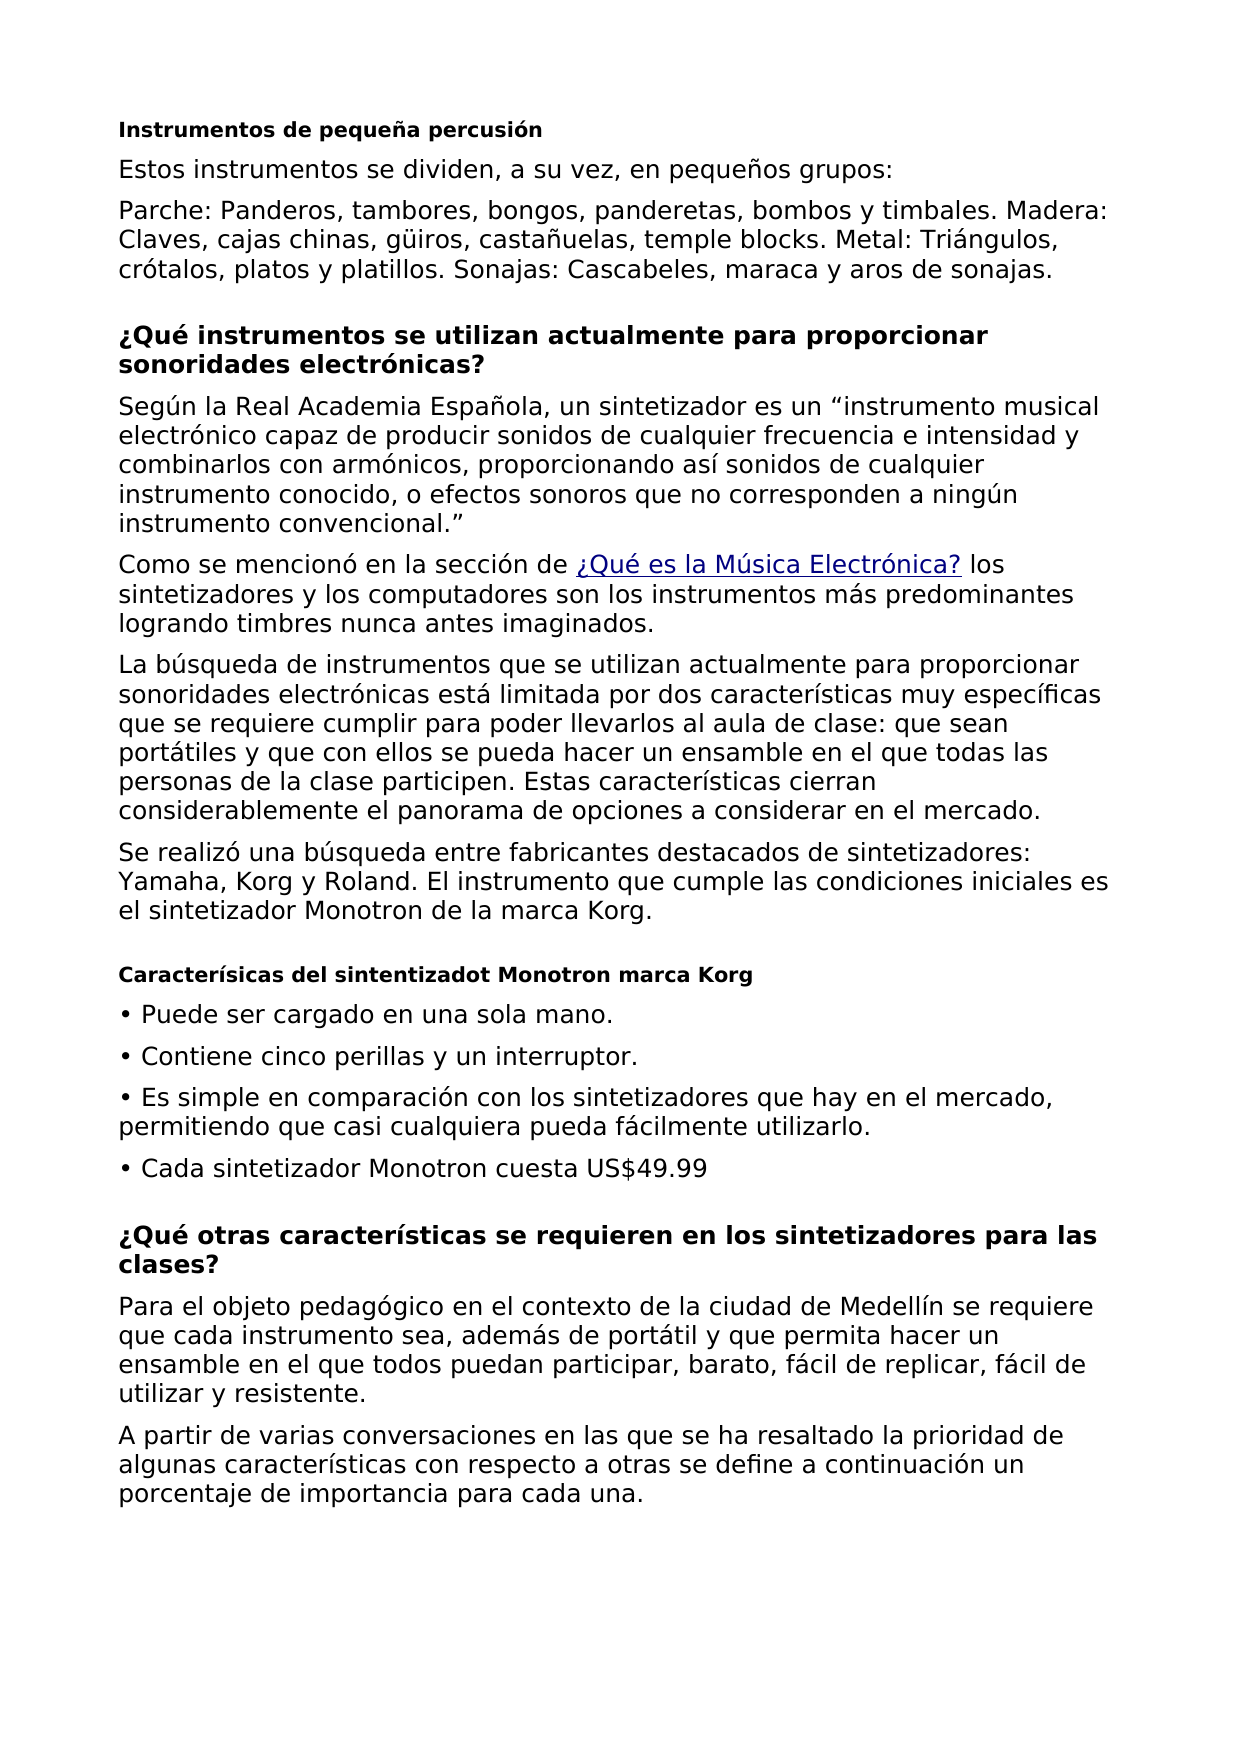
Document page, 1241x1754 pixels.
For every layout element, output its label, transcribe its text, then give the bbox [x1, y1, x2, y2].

text La búsqueda de instrumentos que se utilizan actualmente para proporcionar sonoridades electrónicas está limitada por dos características muy específicas que se requiere cumplir para poder llevarlos al aula de clase: que sean portátiles y que con ellos se pueda hacer un ensamble en el que todas las personas de la clase participen. Estas características cierran considerablemente el panorama de opciones a considerar en el mercado. [118, 651, 1122, 826]
text Estos instrumentos se dividen, a su vez, en pequeños grupos: [118, 155, 1122, 184]
text Para el objeto pedagógico en el contexto de la ciudad de Medellín se requiere que cada instrumento sea, además de portátil y que permita hacer un ensamble en el que todos puedan participar, barato, fácil de replicar, fácil de utilizar y resistente. [118, 1292, 1122, 1408]
subtitle ¿Qué otras características se requieren en los sintetizadores para las clases? [118, 1221, 1122, 1279]
text A partir de varias conversaciones en las que se ha resaltado la prioridad de algunas características con respecto a otras se define a continuación un porcentaje de importancia para cada una. [118, 1421, 1122, 1508]
text • Puede ser cargado en una sola mano. [118, 1000, 1122, 1029]
subtitle ¿Qué instrumentos se utilizan actualmente para proporcionar sonoridades electrónicas? [118, 322, 1122, 380]
text • Contiene cinco perillas y un interruptor. [118, 1042, 1122, 1071]
text Se realizó una búsqueda entre fabricantes destacados de sintetizadores: Yamaha, Korg y Roland. El instrumento que cumple las condiciones iniciales es el sintetizador Monotron de la marca Korg. [118, 838, 1122, 926]
text • Cada sintetizador Monotron cuesta US$49.99 [118, 1154, 1122, 1183]
text Como se mencionó en la sección de ¿Qué es la Música Electrónica? los sintetizadores y los computadores son los instrumentos más predominantes logrando timbres nunca antes imaginados. [118, 551, 1122, 638]
subtitle Caracterísicas del sintentizadot Monotron marca Korg [118, 963, 1122, 987]
text Parche: Panderos, tambores, bongos, panderetas, bombos y timbales. Madera: Claves, cajas chinas, güiros, castañuelas, temple blocks. Metal: Triángulos, crótalos, platos y platillos. Sonajas: Cascabeles, maraca y aros de sonajas. [118, 197, 1122, 284]
text • Es simple en comparación con los sintetizadores que hay en el mercado, permitiendo que casi cualquiera pueda fácilmente utilizarlo. [118, 1083, 1122, 1142]
text Según la Real Academia Española, un sintetizador es un “instrumento musical electrónico capaz de producir sonidos de cualquier frecuencia e intensidad y combinarlos con armónicos, proporcionando así sonidos de cualquier instrumento conocido, o efectos sonoros que no corresponden a ningún instrumento convencional.” [118, 392, 1122, 538]
subtitle Instrumentos de pequeña percusión [118, 118, 1122, 142]
